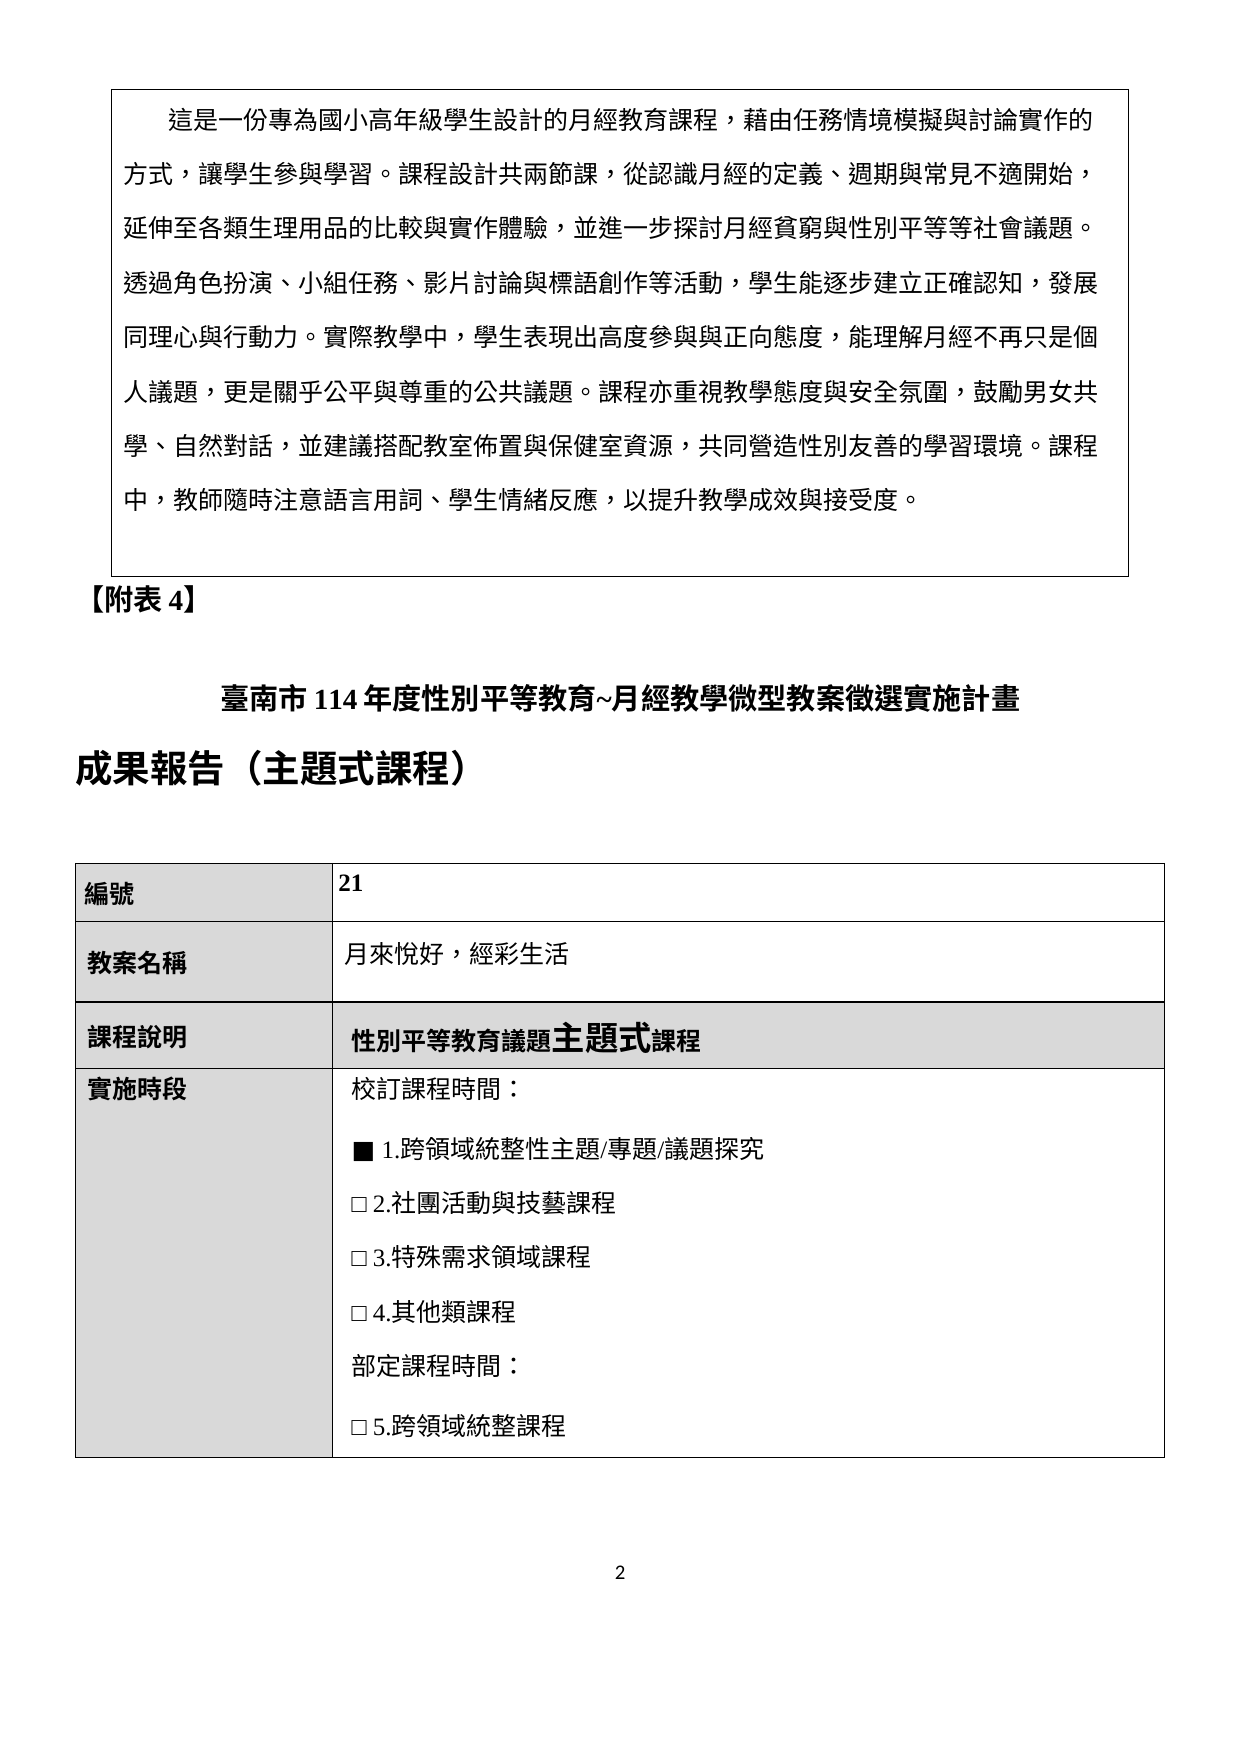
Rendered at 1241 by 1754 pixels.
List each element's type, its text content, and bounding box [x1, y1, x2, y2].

table_cell 月來悅好，經彩生活 [333, 922, 1164, 1001]
text 臺南市114年度性別平等教育~月經教學微型教案徵選實施計畫 [75, 676, 1165, 718]
table_cell 實施時段 [76, 1069, 332, 1457]
table_header 編號 [76, 864, 332, 921]
table_cell 這是一份專為國小高年級學生設計的月經教育課程，藉由任務情境模擬與討論實作的方式，讓學生參與學習。課程設計共兩節課，從認識月經的定義、週期與常見不適開始，延伸至各類生理用品的比較與實作體驗，並進一步探討月經貧窮與性別平等等社會議題。透過角色扮演、小組任務、影片討論與標語創作等活動，學生能逐步建立正確認知，發展同理心與行動力。實際教學中，學生表現出高度參與與正向態度，能理解月經不再只是個人議題，更是關乎公平與尊重的公共議題。課程亦重視教學態度與安全氛圍，鼓勵男女共學、自然對話，並建議搭配教室佈置與保健室資源，共同營造性別友善的學習環境。課程中，教師隨時注意語言用詞、學生情緒反應，以提升教學成效與接受度。 [112, 90, 1128, 576]
table_cell 課程說明 [76, 1003, 332, 1068]
text 【附表4】 [75, 577, 1165, 619]
table_cell 教案名稱 [76, 922, 332, 1001]
table_cell 性別平等教育議題主題式課程 [333, 1003, 1164, 1068]
table_header 21 [333, 864, 1164, 921]
table_cell 校訂課程時間： ■ 1.跨領域統整性主題/專題/議題探究 □ 2.社團活動與技藝課程 □ 3.特殊需求領域課程 □ 4.其他類課程 部定課程時間： □ 5.跨領域統整課程 [333, 1069, 1164, 1457]
text 成果報告（主題式課程） [75, 739, 1165, 793]
